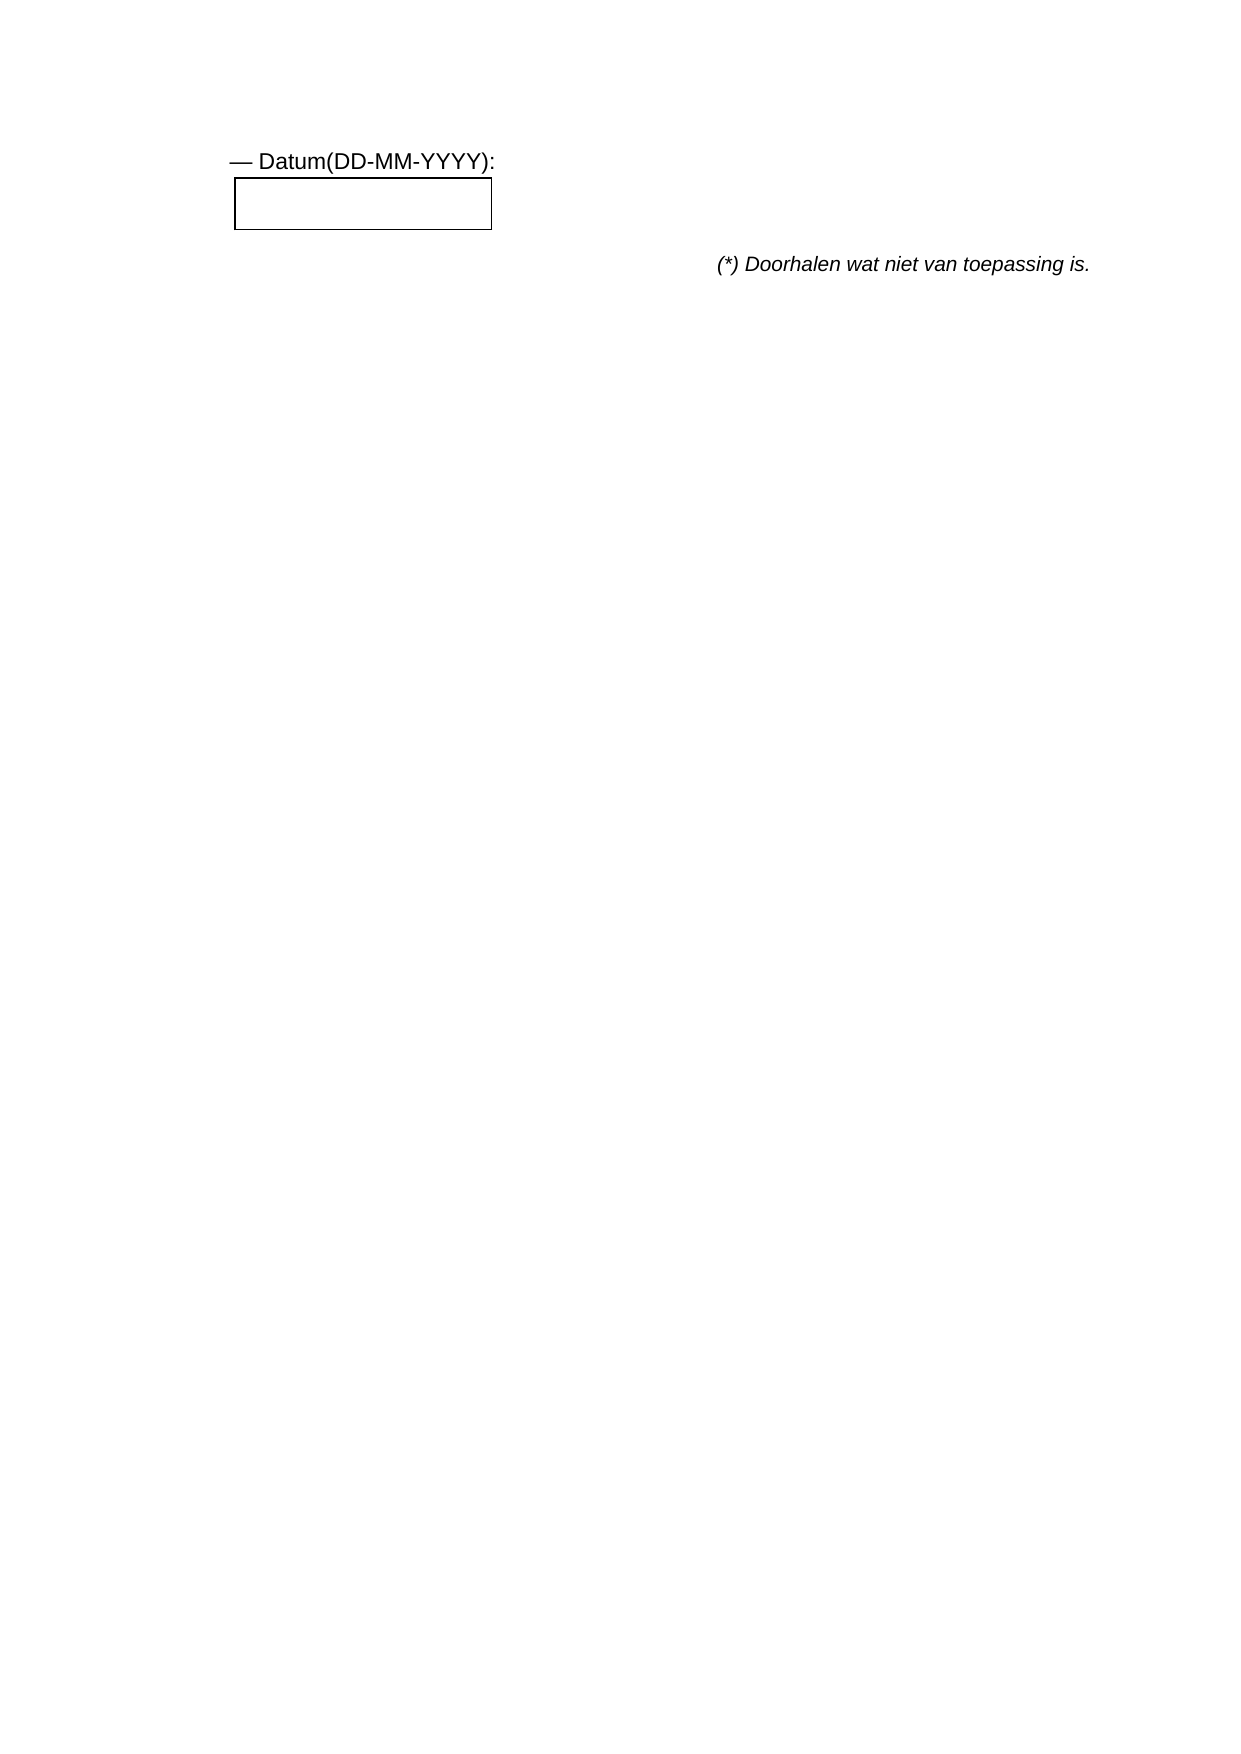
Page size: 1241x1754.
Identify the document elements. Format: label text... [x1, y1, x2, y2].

text — Datum(DD-MM-YYYY): [185, 148, 1093, 174]
text (*) Doorhalen wat niet van toepassing is. [185, 252, 1093, 276]
